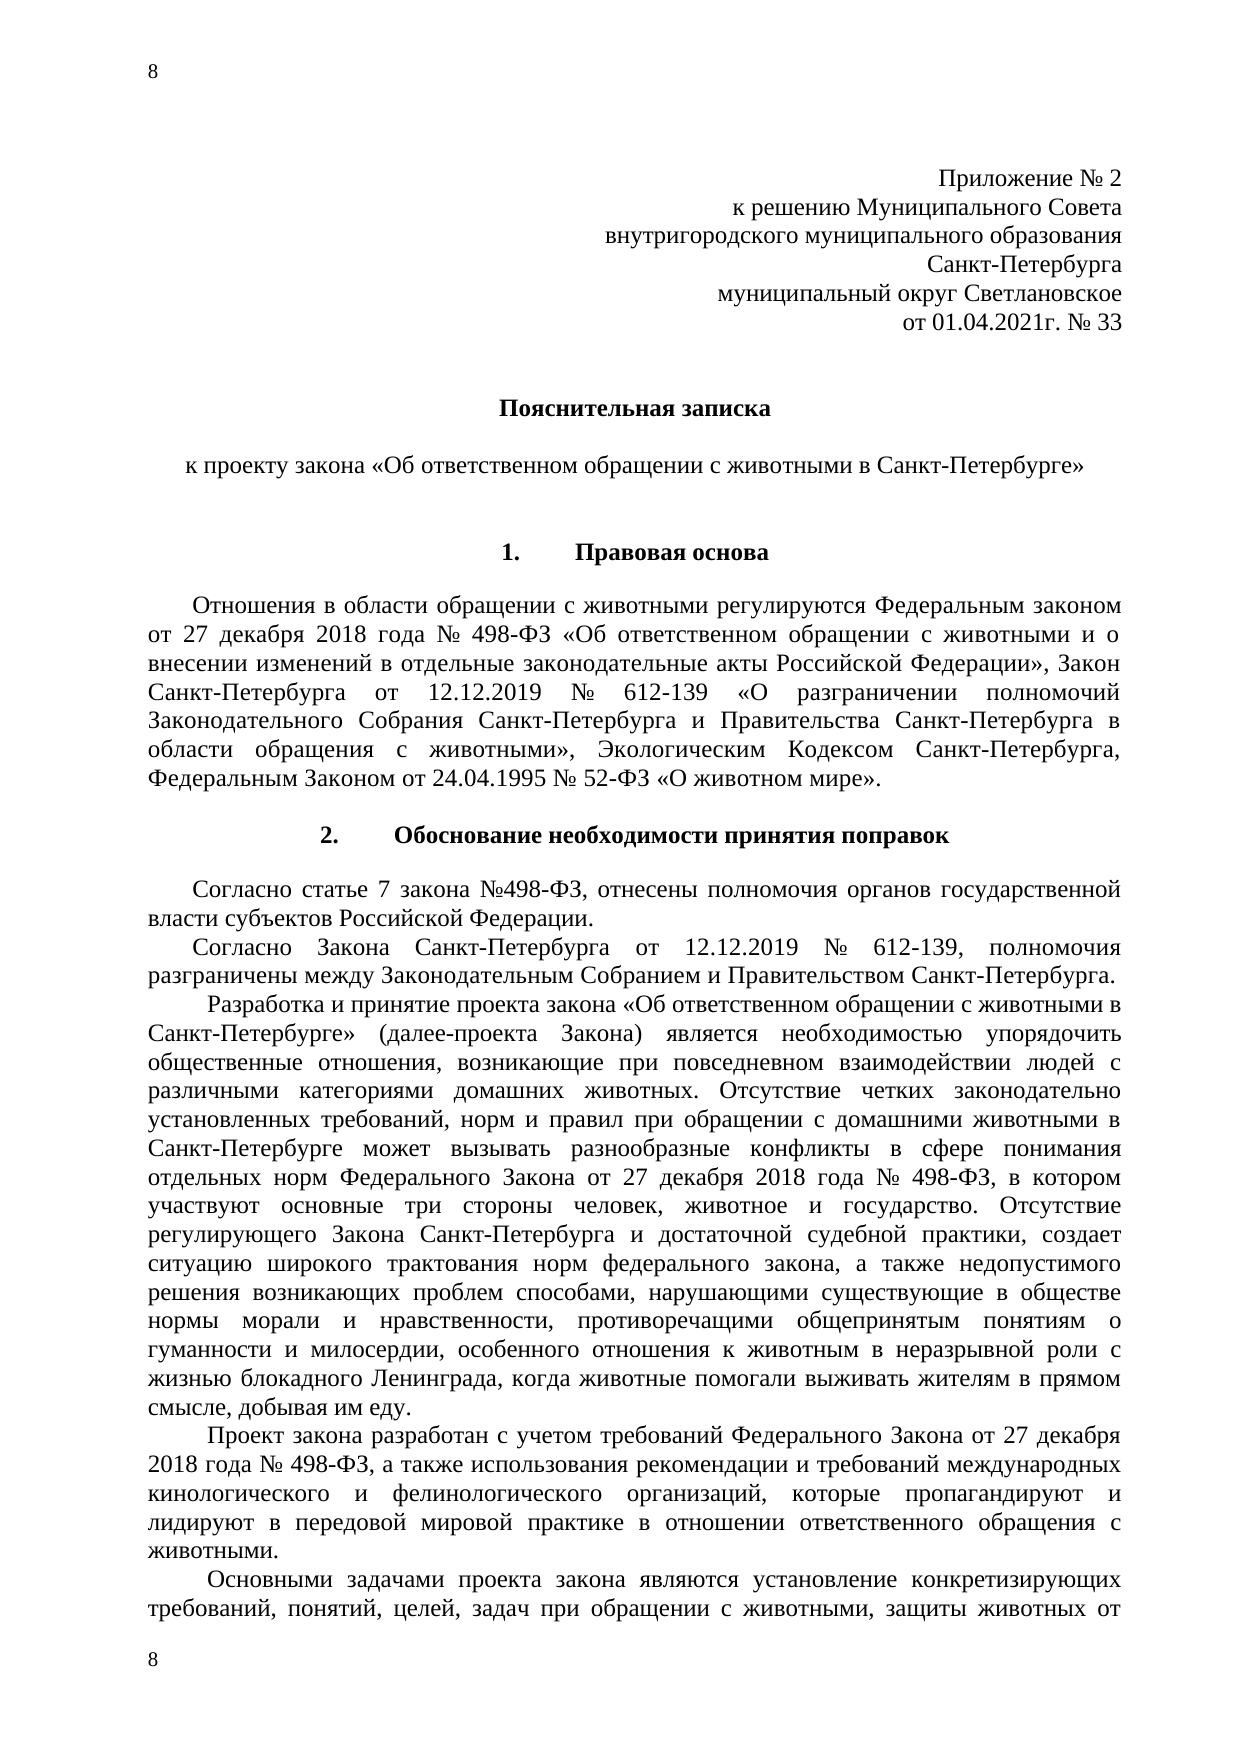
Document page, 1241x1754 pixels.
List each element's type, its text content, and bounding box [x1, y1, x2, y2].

text Согласно Закона Санкт-Петербурга от 12.12.2019 № 612-139, полномочия разграничены между Законодательным Собранием и Правительством Санкт-Петербурга. [148, 932, 1122, 989]
text Проект закона разработан с учетом требований Федерального Закона от 27 декабря 2018 года № 498-ФЗ, а также использования рекомендации и требований международных кинологического и фелинологического организаций, которые пропагандируют и лидируют в передовой мировой практике в отношении ответственного обращения с животными. [148, 1421, 1122, 1564]
text Основными задачами проекта закона являются установление конкретизирующих требований, понятий, целей, задач при обращении с животными, защиты животных от [148, 1564, 1122, 1622]
list Правовая основа [148, 537, 1122, 565]
text Согласно статье 7 закона №498-ФЗ, отнесены полномочия органов государственной власти субъектов Российской Федерации. [148, 874, 1122, 932]
text Санкт-Петербурга [185, 249, 1122, 278]
text Приложение № 2 [148, 163, 1122, 192]
list Обоснование необходимости принятия поправок [148, 821, 1122, 849]
text Отношения в области обращении с животными регулируются Федеральным законом от 27 декабря 2018 года № 498-ФЗ «Об ответственном обращении с животными и о внесении изменений в отдельные законодательные акты Российской Федерации», Закон Санкт-Петербурга от 12.12.2019 № 612-139 «О разграничении полномочий Законодательного Собрания Санкт-Петербурга и Правительства Санкт-Петербурга в области обращения с животными», Экологическим Кодексом Санкт-Петербурга, Федеральным Законом от 24.04.1995 № 52-ФЗ «О животном мире». [148, 591, 1122, 792]
text от 01.04.2021г. № 33 [148, 307, 1122, 335]
text Пояснительная записка [148, 393, 1122, 422]
text муниципальный округ Светлановское [185, 278, 1122, 307]
text к проекту закона «Об ответственном обращении с животными в Санкт-Петербурге» [148, 450, 1122, 479]
text к решению Муниципального Совета [148, 192, 1122, 220]
text Разработка и принятие проекта закона «Об ответственном обращении с животными в Санкт-Петербурге» (далее-проекта Закона) является необходимостью упорядочить общественные отношения, возникающие при повседневном взаимодействии людей с различными категориями домашних животных. Отсутствие четких законодательно установленных требований, норм и правил при обращении с домашними животными в Санкт-Петербурге может вызывать разнообразные конфликты в сфере понимания отдельных норм Федерального Закона от 27 декабря 2018 года № 498-ФЗ, в котором участвуют основные три стороны человек, животное и государство. Отсутствие регулирующего Закона Санкт-Петербурга и достаточной судебной практики, создает ситуацию широкого трактования норм федерального закона, а также недопустимого решения возникающих проблем способами, нарушающими существующие в обществе нормы морали и нравственности, противоречащими общепринятым понятиям о гуманности и милосердии, особенного отношения к животным в неразрывной роли с жизнью блокадного Ленинграда, когда животные помогали выживать жителям в прямом смысле, добывая им еду. [148, 989, 1122, 1421]
text внутригородского муниципального образования [185, 220, 1122, 249]
